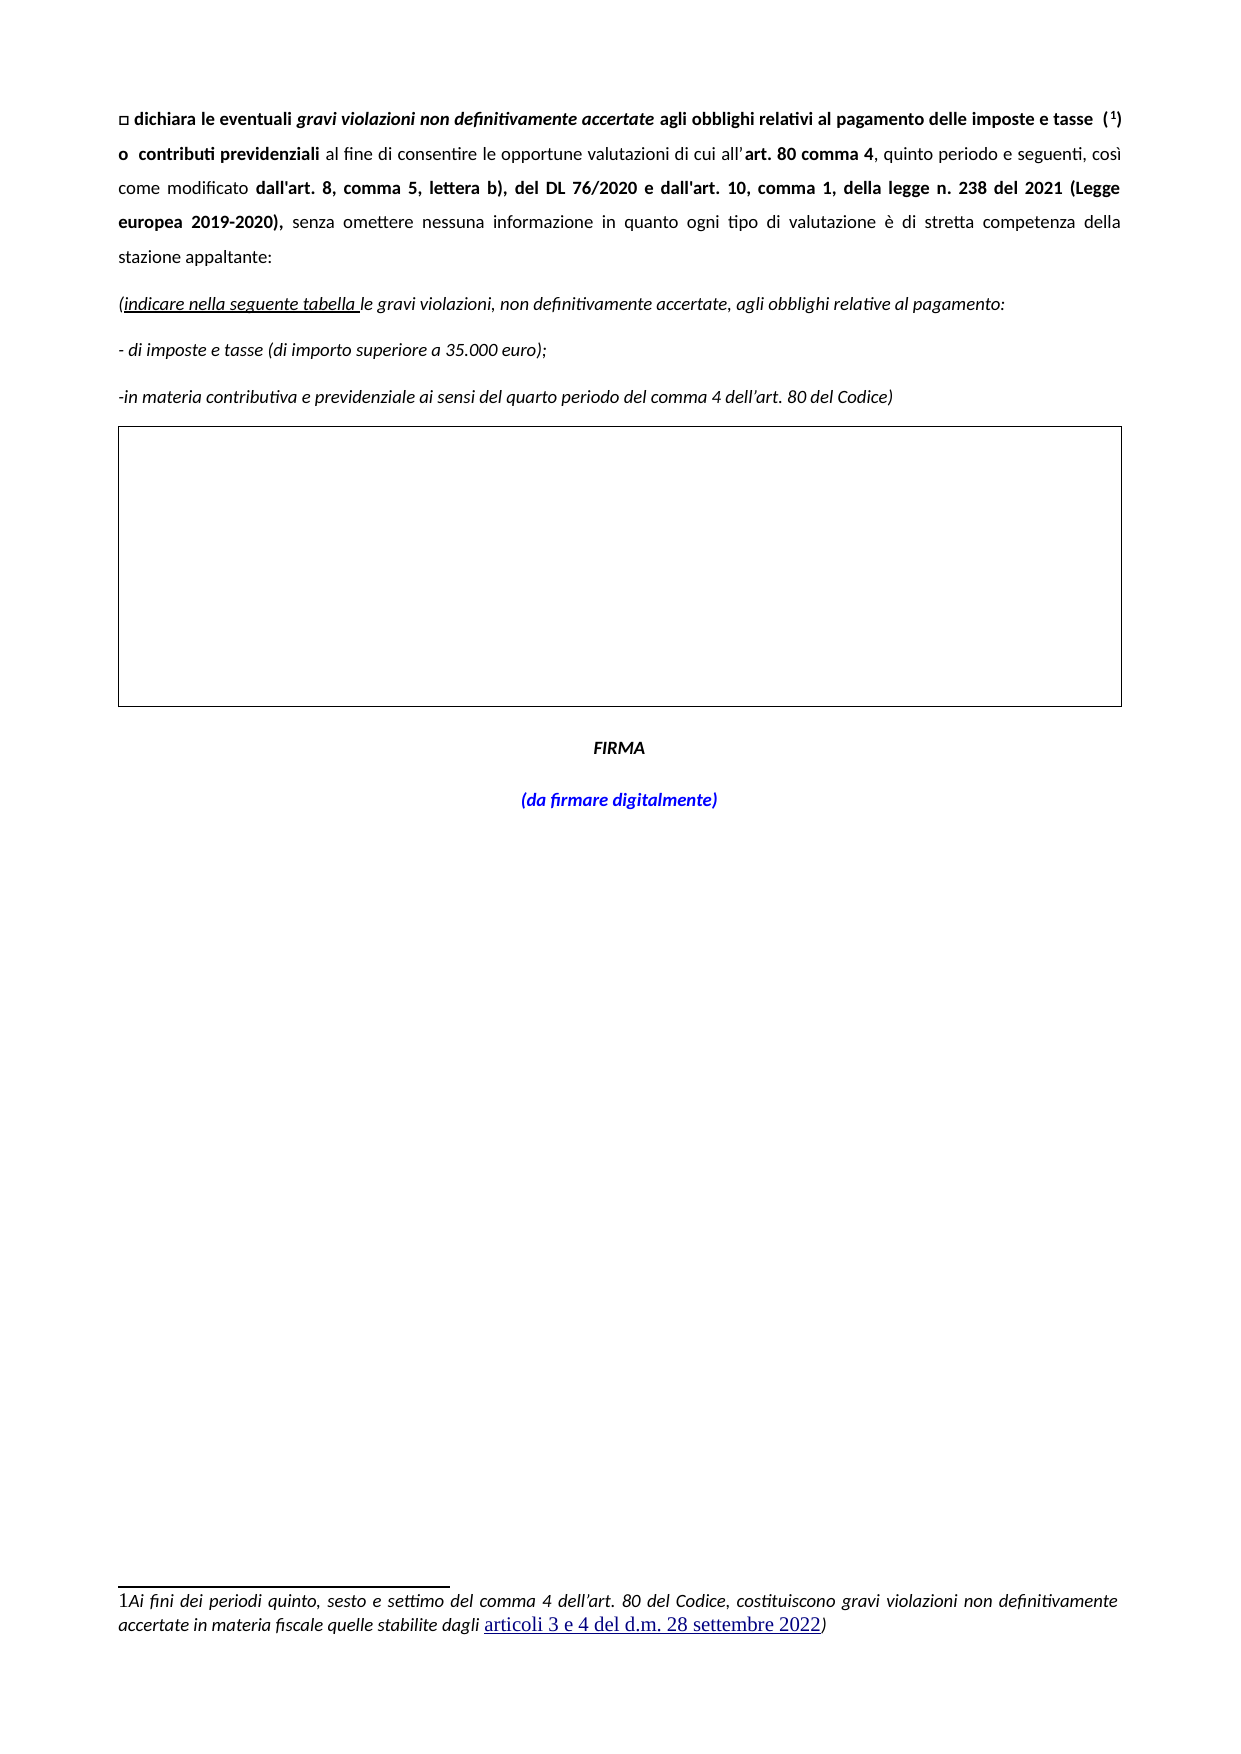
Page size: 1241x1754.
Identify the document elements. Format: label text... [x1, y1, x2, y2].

text -in materia contributiva e previdenziale ai sensi del quarto periodo del comma 4 dell’art. 80 del Codice) [118, 386, 1122, 408]
text □ dichiara le eventuali gravi violazioni non definitivamente accertate agli obblighi relativi al pagamento delle imposte e tasse () o contributi previdenziali al fine di consentire le opportune valutazioni di cui all’art. 80 comma 4, quinto periodo e seguenti, così come modificato dall'art. 8, comma 5, lettera b), del DL 76/2020 e dall'art. 10, comma 1, della legge n. 238 del 2021 (Legge europea 2019-2020), senza omettere nessuna informazione in quanto ogni tipo di valutazione è di stretta competenza della stazione appaltante: [118, 107, 1122, 268]
text Ai fini dei periodi quinto, sesto e settimo del comma 4 dell’art. 80 del Codice, costituiscono gravi violazioni non definitivamente accertate in materia fiscale quelle stabilite dagli articoli 3 e 4 del d.m. 28 settembre 2022) [118, 1587, 1122, 1636]
text (indicare nella seguente tabella le gravi violazioni, non definitivamente accertate, agli obblighi relative al pagamento: [118, 292, 1122, 315]
text (da firmare digitalmente) [118, 789, 1122, 812]
text - di imposte e tasse (di importo superiore a 35.000 euro); [118, 339, 1122, 362]
text FIRMA [118, 737, 1122, 759]
